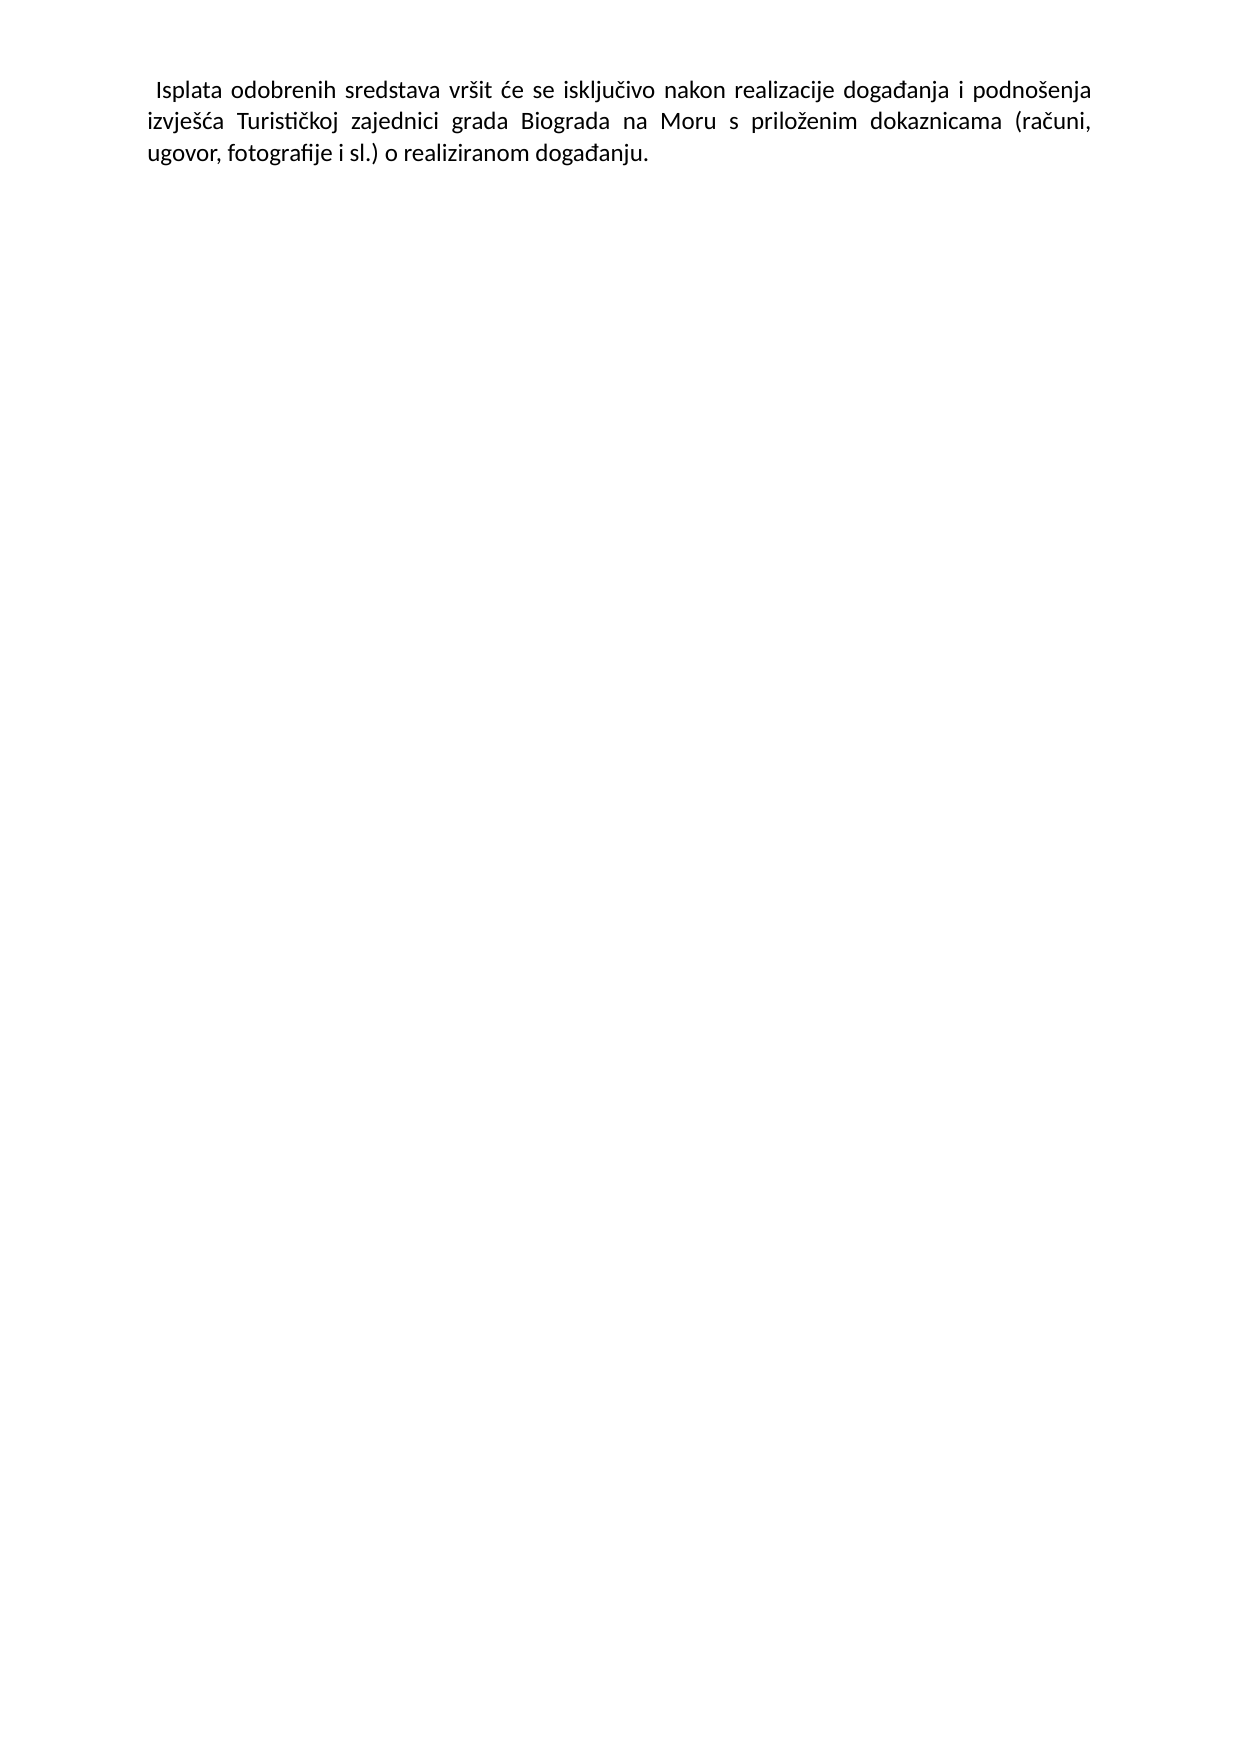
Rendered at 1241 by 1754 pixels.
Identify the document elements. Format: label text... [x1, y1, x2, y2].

text Isplata odobrenih sredstava vršit će se isključivo nakon realizacije događanja i podnošenja izvješća Turističkoj zajednici grada Biograda na Moru s priloženim dokaznicama (računi, ugovor, fotografije i sl.) o realiziranom događanju. [147, 74, 1093, 168]
